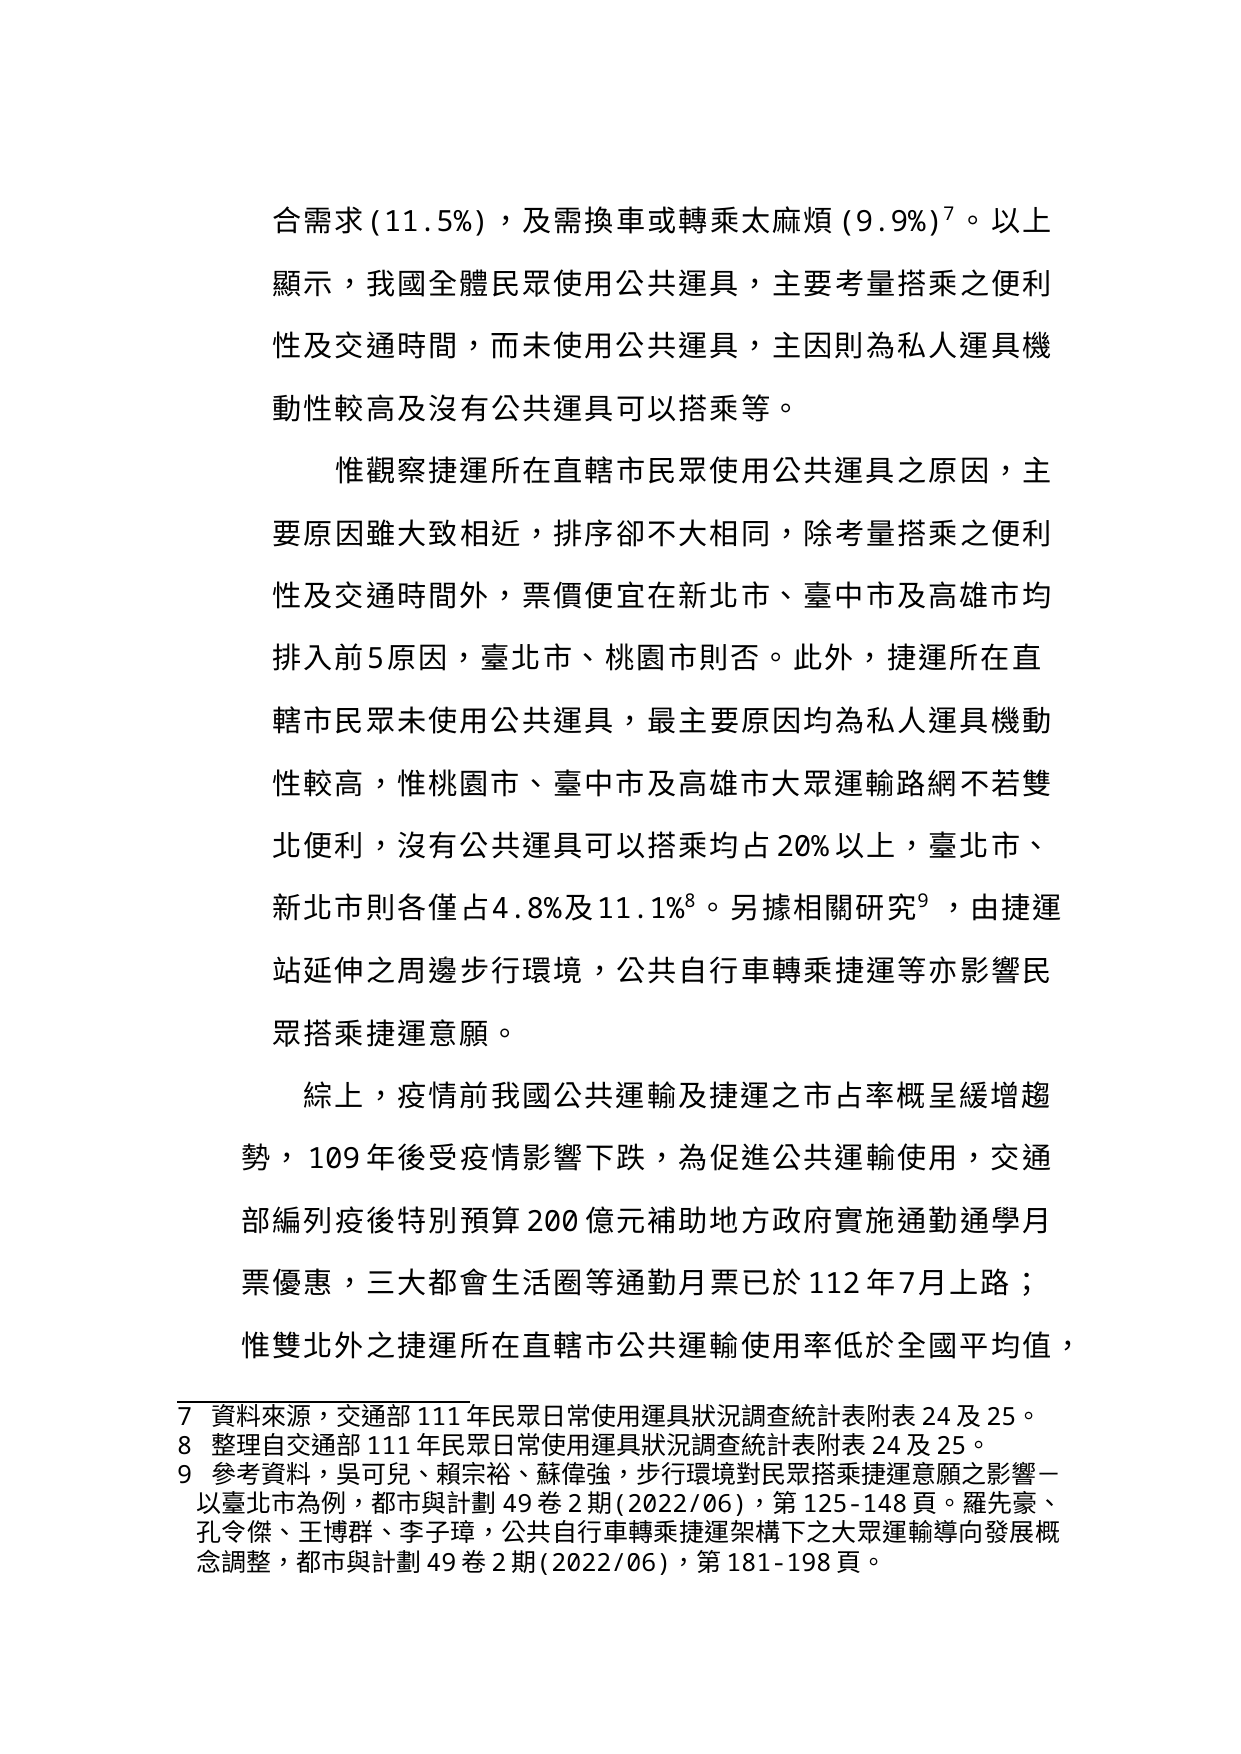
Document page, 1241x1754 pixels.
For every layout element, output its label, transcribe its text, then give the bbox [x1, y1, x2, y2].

text 合需求(11.5%)，及需換車或轉乘太麻煩(9.9%)。以上顯示，我國全體民眾使用公共運具，主要考量搭乘之便利性及交通時間，而未使用公共運具，主因則為私人運具機動性較高及沒有公共運具可以搭乘等。 [266, 177, 1063, 427]
text 綜上，疫情前我國公共運輸及捷運之市占率概呈緩增趨勢，109年後受疫情影響下跌，為促進公共運輸使用，交通部編列疫後特別預算200億元補助地方政府實施通勤通學月票優惠，三大都會生活圈等通勤月票已於112年7月上路；惟雙北外之捷運所在直轄市公共運輸使用率低於全國平均值，依交通部調查顯示搭乘便利性及交通時間為民眾使用公共運輸之主要考量因素，且因各直轄市大眾運輸路網之完善度及民眾搭乘需求有所差異，影響民眾搭乘意願之原因順位不盡相同。捷運建設係為加強都市運輸效能，及因應綠色交通運輸之趨勢，除投入龐大捷運建設經費及補助票價外，允宜因地制宜，結合地方政府強化運輸需求管理，由使用者需求持續研擬相關措施，提升整體公共運輸品質，促使私人運具轉移，以提升捷運及公共運輸使用率。 [236, 1052, 1063, 1365]
text 參考資料，吳可兒、賴宗裕、蘇偉強，步行環境對民眾搭乘捷運意願之影響－以臺北市為例，都市與計劃49卷2期(2022/06)，第125-148頁。羅先豪、孔令傑、王博群、李子璋，公共自行車轉乘捷運架構下之大眾運輸導向發展概念調整，都市與計劃49卷2期(2022/06)，第181-198頁。 [177, 1460, 1063, 1577]
text 資料來源，交通部111年民眾日常使用運具狀況調查統計表附表24及25。 [177, 1402, 1063, 1431]
text 整理自交通部111年民眾日常使用運具狀況調查統計表附表24及25。 [177, 1431, 1063, 1460]
text 惟觀察捷運所在直轄市民眾使用公共運具之原因，主要原因雖大致相近，排序卻不大相同，除考量搭乘之便利性及交通時間外，票價便宜在新北市、臺中市及高雄市均排入前5原因，臺北市、桃園市則否。此外，捷運所在直轄市民眾未使用公共運具，最主要原因均為私人運具機動性較高，惟桃園市、臺中市及高雄市大眾運輸路網不若雙北便利，沒有公共運具可以搭乘均占20%以上，臺北市、新北市則各僅占4.8%及11.1%。另據相關研究，由捷運站延伸之周邊步行環境，公共自行車轉乘捷運等亦影響民眾搭乘捷運意願。 [266, 427, 1063, 1052]
